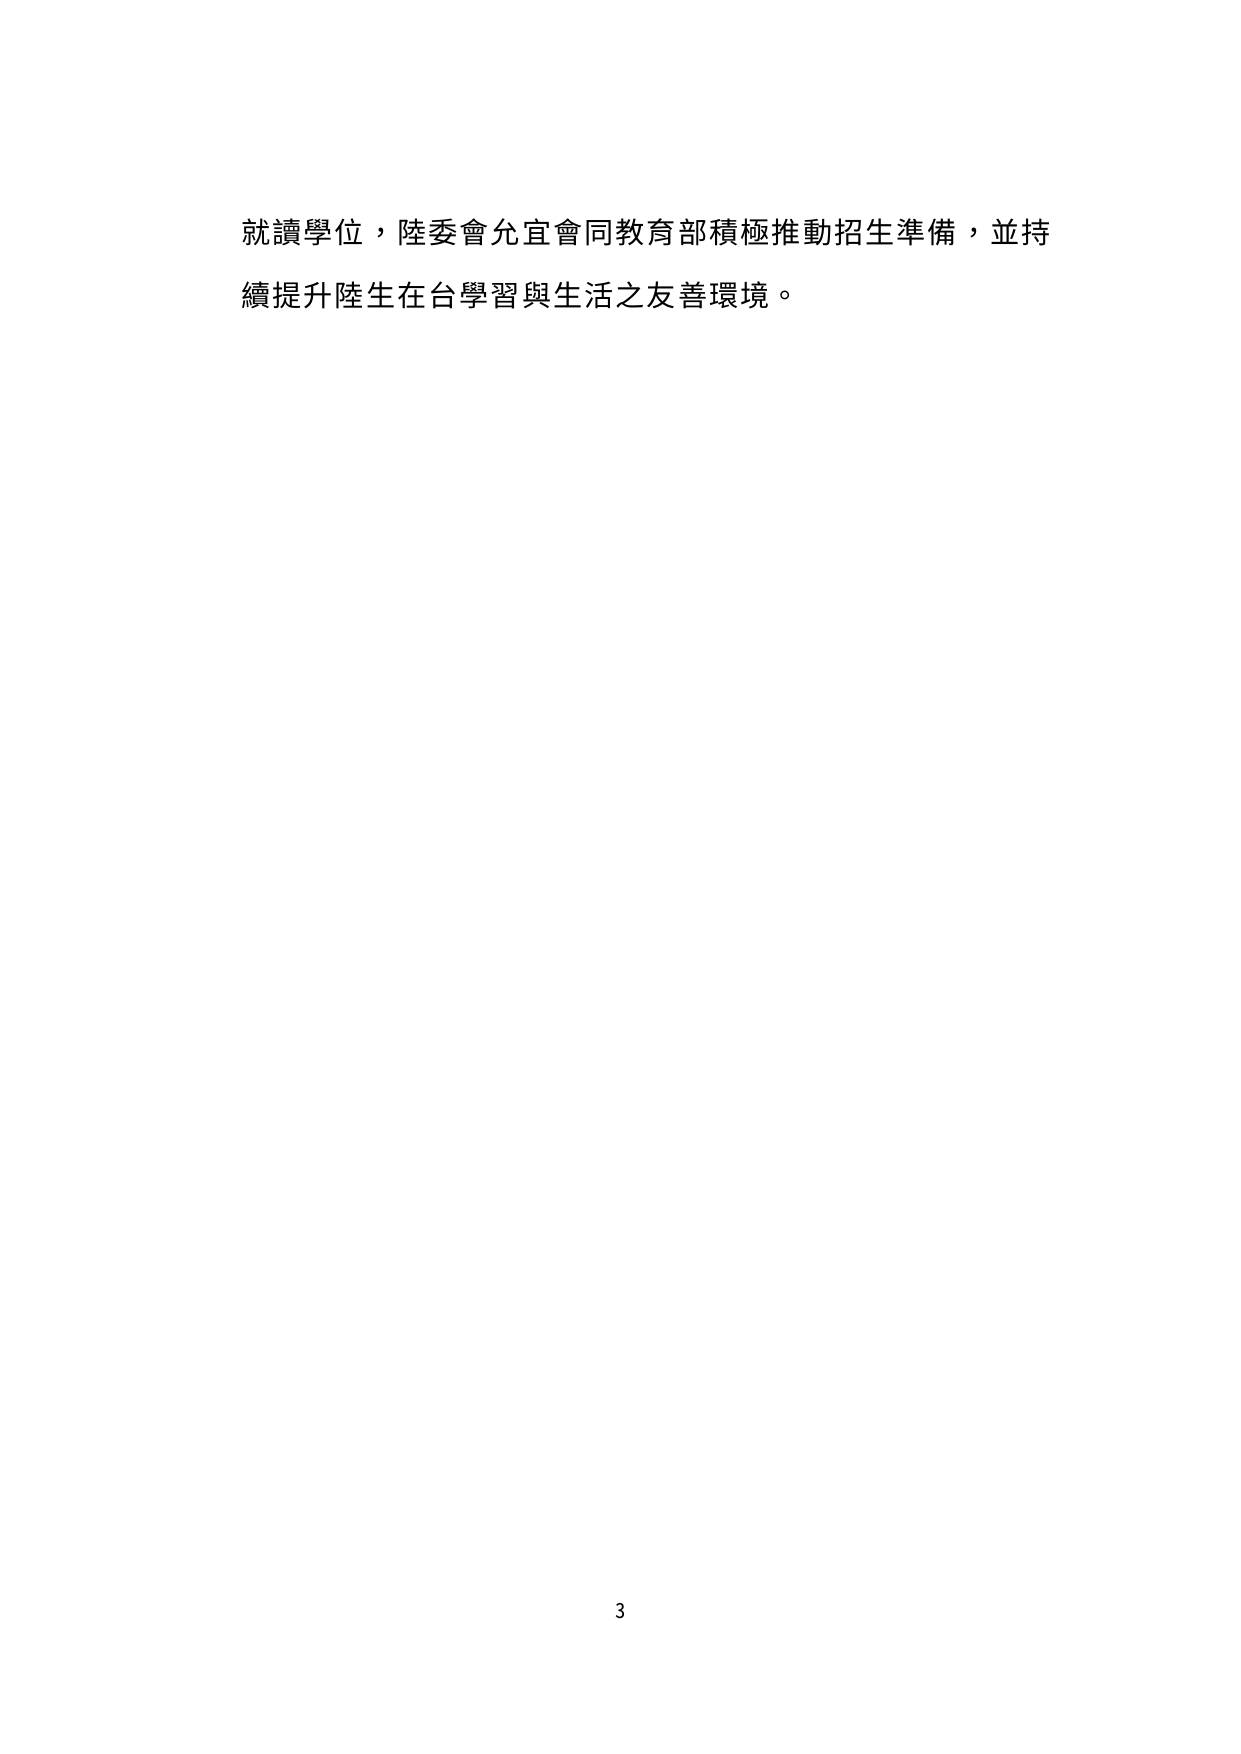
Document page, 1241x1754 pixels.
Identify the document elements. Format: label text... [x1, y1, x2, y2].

text 綜上，觀察112年陸生來臺研修及修讀學位人數不及疫情前之2成，有鑑陸生來臺研修或修讀學位可增進彼此瞭解，又賴總統於113年520就職演說呼籲中國大陸重啟陸生來臺就讀學位，陸委會允宜會同教育部積極推動招生準備，並持續提升陸生在台學習與生活之友善環境。 [236, 189, 1063, 314]
